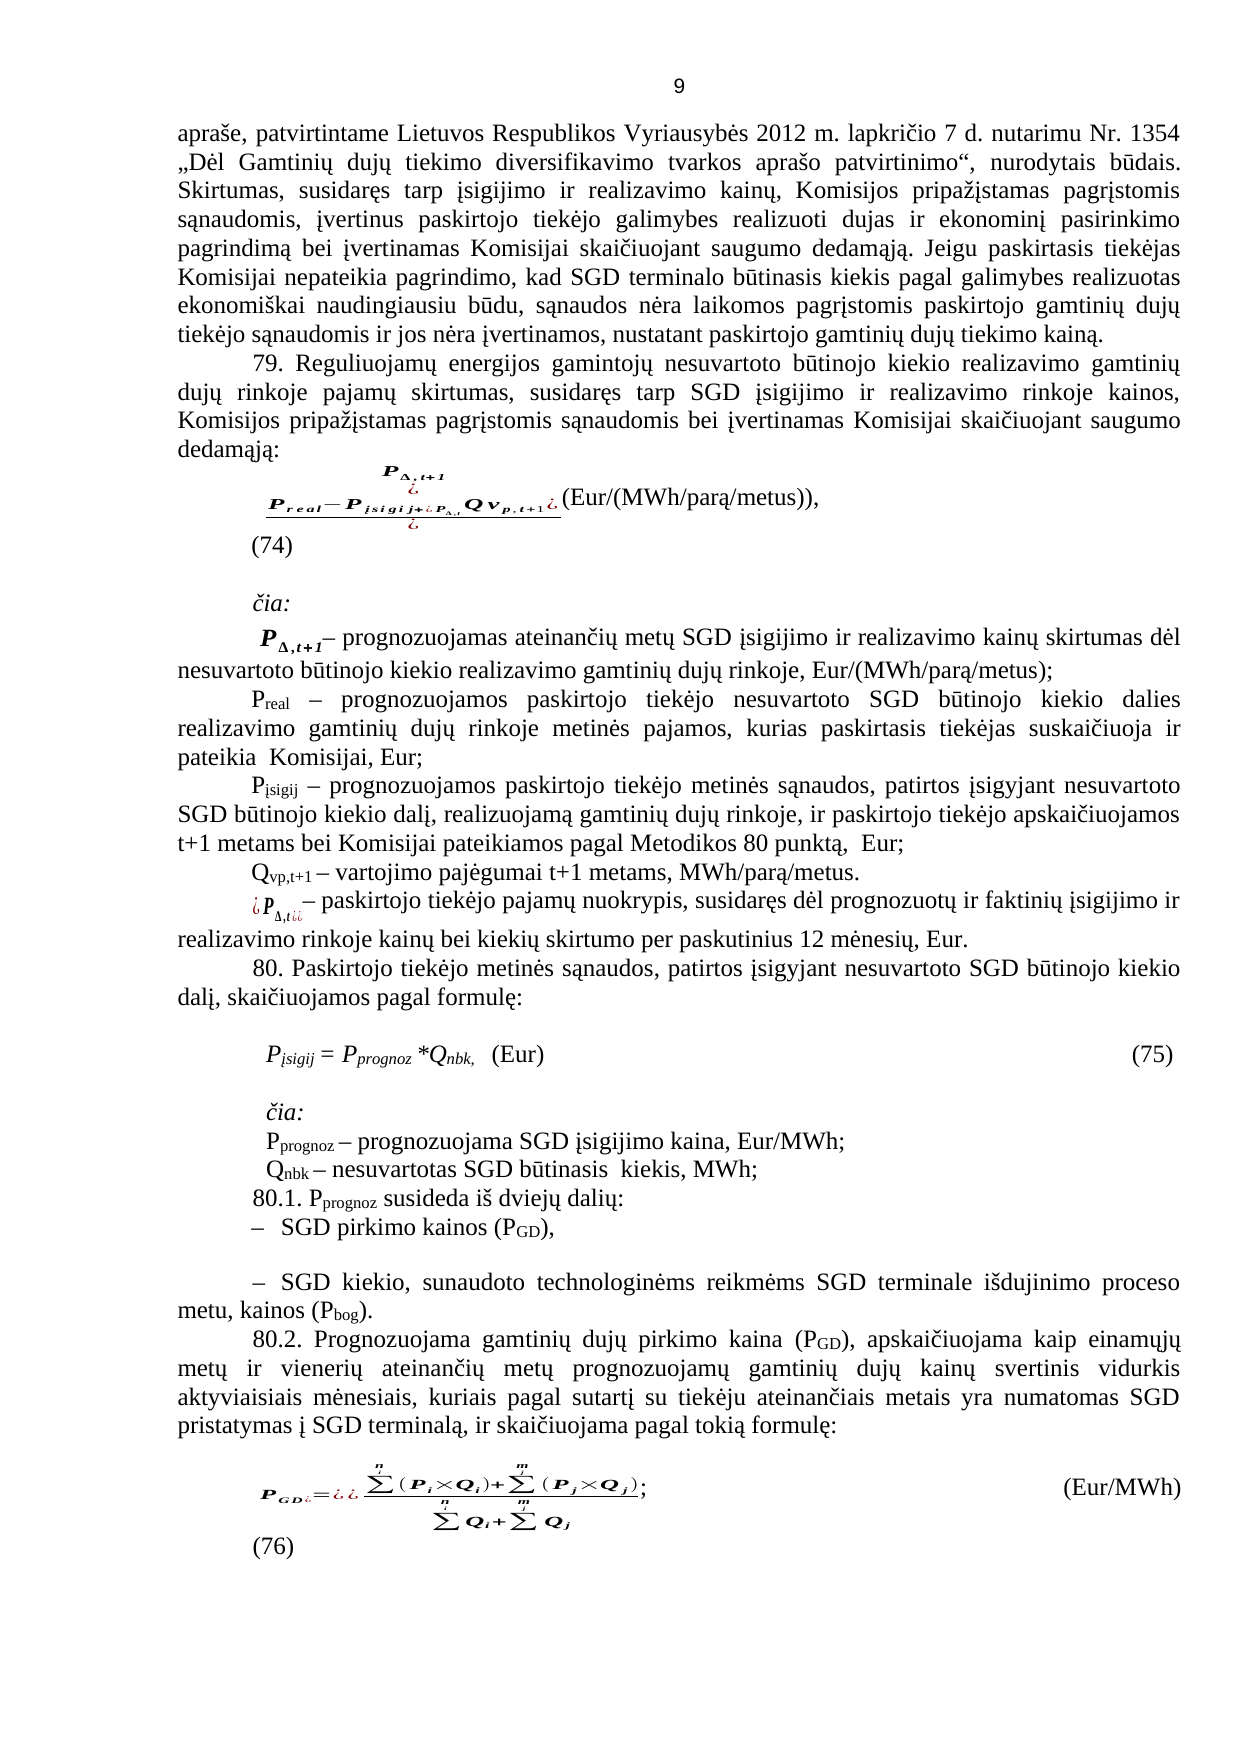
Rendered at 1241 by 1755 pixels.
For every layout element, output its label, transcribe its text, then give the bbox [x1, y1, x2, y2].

text Qvp,t+1 – vartojimo pajėgumai t+1 metams, MWh/parą/metus. [177, 857, 1181, 886]
text – prognozuojamas ateinančių metų SGD įsigijimo ir realizavimo kainų skirtumas dėl nesuvartoto būtinojo kiekio realizavimo gamtinių dujų rinkoje, Eur/(MWh/parą/metus); [177, 617, 1181, 684]
text – SGD pirkimo kainos (PGD), [251, 1212, 1181, 1241]
text – paskirtojo tiekėjo pajamų nuokrypis, susidaręs dėl prognozuotų ir faktinių įsigijimo ir realizavimo rinkoje kainų bei kiekių skirtumo per paskutinius 12 mėnesių, Eur. [177, 886, 1181, 953]
text (Eur/(MWh/parą/metus)), (74) [251, 463, 1181, 559]
text 79. Reguliuojamų energijos gamintojų nesuvartoto būtinojo kiekio realizavimo gamtinių dujų rinkoje pajamų skirtumas, susidaręs tarp SGD įsigijimo ir realizavimo rinkoje kainos, Komisijos pripažįstamas pagrįstomis sąnaudomis bei įvertinamas Komisijai skaičiuojant saugumo dedamąją: [177, 348, 1181, 463]
text 80.2. Prognozuojama gamtinių dujų pirkimo kaina (PGD), apskaičiuojama kaip einamųjų metų ir vienerių ateinančių metų prognozuojamų gamtinių dujų kainų svertinis vidurkis aktyviaisiais mėnesiais, kuriais pagal sutartį su tiekėju ateinančiais metais yra numatomas SGD pristatymas į SGD terminalą, ir skaičiuojama pagal tokią formulę: [177, 1324, 1181, 1439]
text Preal – prognozuojamos paskirtojo tiekėjo nesuvartoto SGD būtinojo kiekio dalies realizavimo gamtinių dujų rinkoje metinės pajamos, kurias paskirtasis tiekėjas suskaičiuoja ir pateikia Komisijai, Eur; [177, 684, 1181, 771]
text ; (Eur/MWh) (76) [252, 1461, 1181, 1560]
text čia: [251, 588, 1181, 617]
text 80.1. Pprognoz susideda iš dviejų dalių: [177, 1183, 1181, 1212]
text 80. Paskirtojo tiekėjo metinės sąnaudos, patirtos įsigyjant nesuvartoto SGD būtinojo kiekio dalį, skaičiuojamos pagal formulę: [177, 953, 1181, 1011]
text – SGD kiekio, sunaudoto technologinėms reikmėms SGD terminale išdujinimo proceso metu, kainos (Pbog). [177, 1267, 1181, 1324]
text Pįsigij – prognozuojamos paskirtojo tiekėjo metinės sąnaudos, patirtos įsigyjant nesuvartoto SGD būtinojo kiekio dalį, realizuojamą gamtinių dujų rinkoje, ir paskirtojo tiekėjo apskaičiuojamos t+1 metams bei Komisijai pateikiamos pagal Metodikos 80 punktą, Eur; [177, 771, 1181, 857]
text Pprognoz – prognozuojama SGD įsigijimo kaina, Eur/MWh; [177, 1126, 1181, 1154]
text apraše, patvirtintame Lietuvos Respublikos Vyriausybės 2012 m. lapkričio 7 d. nutarimu Nr. 1354 „Dėl Gamtinių dujų tiekimo diversifikavimo tvarkos aprašo patvirtinimo“, nurodytais būdais. Skirtumas, susidaręs tarp įsigijimo ir realizavimo kainų, Komisijos pripažįstamas pagrįstomis sąnaudomis, įvertinus paskirtojo tiekėjo galimybes realizuoti dujas ir ekonominį pasirinkimo pagrindimą bei įvertinamas Komisijai skaičiuojant saugumo dedamąją. Jeigu paskirtasis tiekėjas Komisijai nepateikia pagrindimo, kad SGD terminalo būtinasis kiekis pagal galimybes realizuotas ekonomiškai naudingiausiu būdu, sąnaudos nėra laikomos pagrįstomis paskirtojo gamtinių dujų tiekėjo sąnaudomis ir jos nėra įvertinamos, nustatant paskirtojo gamtinių dujų tiekimo kainą. [177, 118, 1181, 348]
text Pįsigij = Pprognoz *Qnbk, (Eur) (75) [177, 1039, 1181, 1068]
text čia: [177, 1097, 1181, 1126]
text Qnbk – nesuvartotas SGD būtinasis kiekis, MWh; [177, 1154, 1181, 1183]
